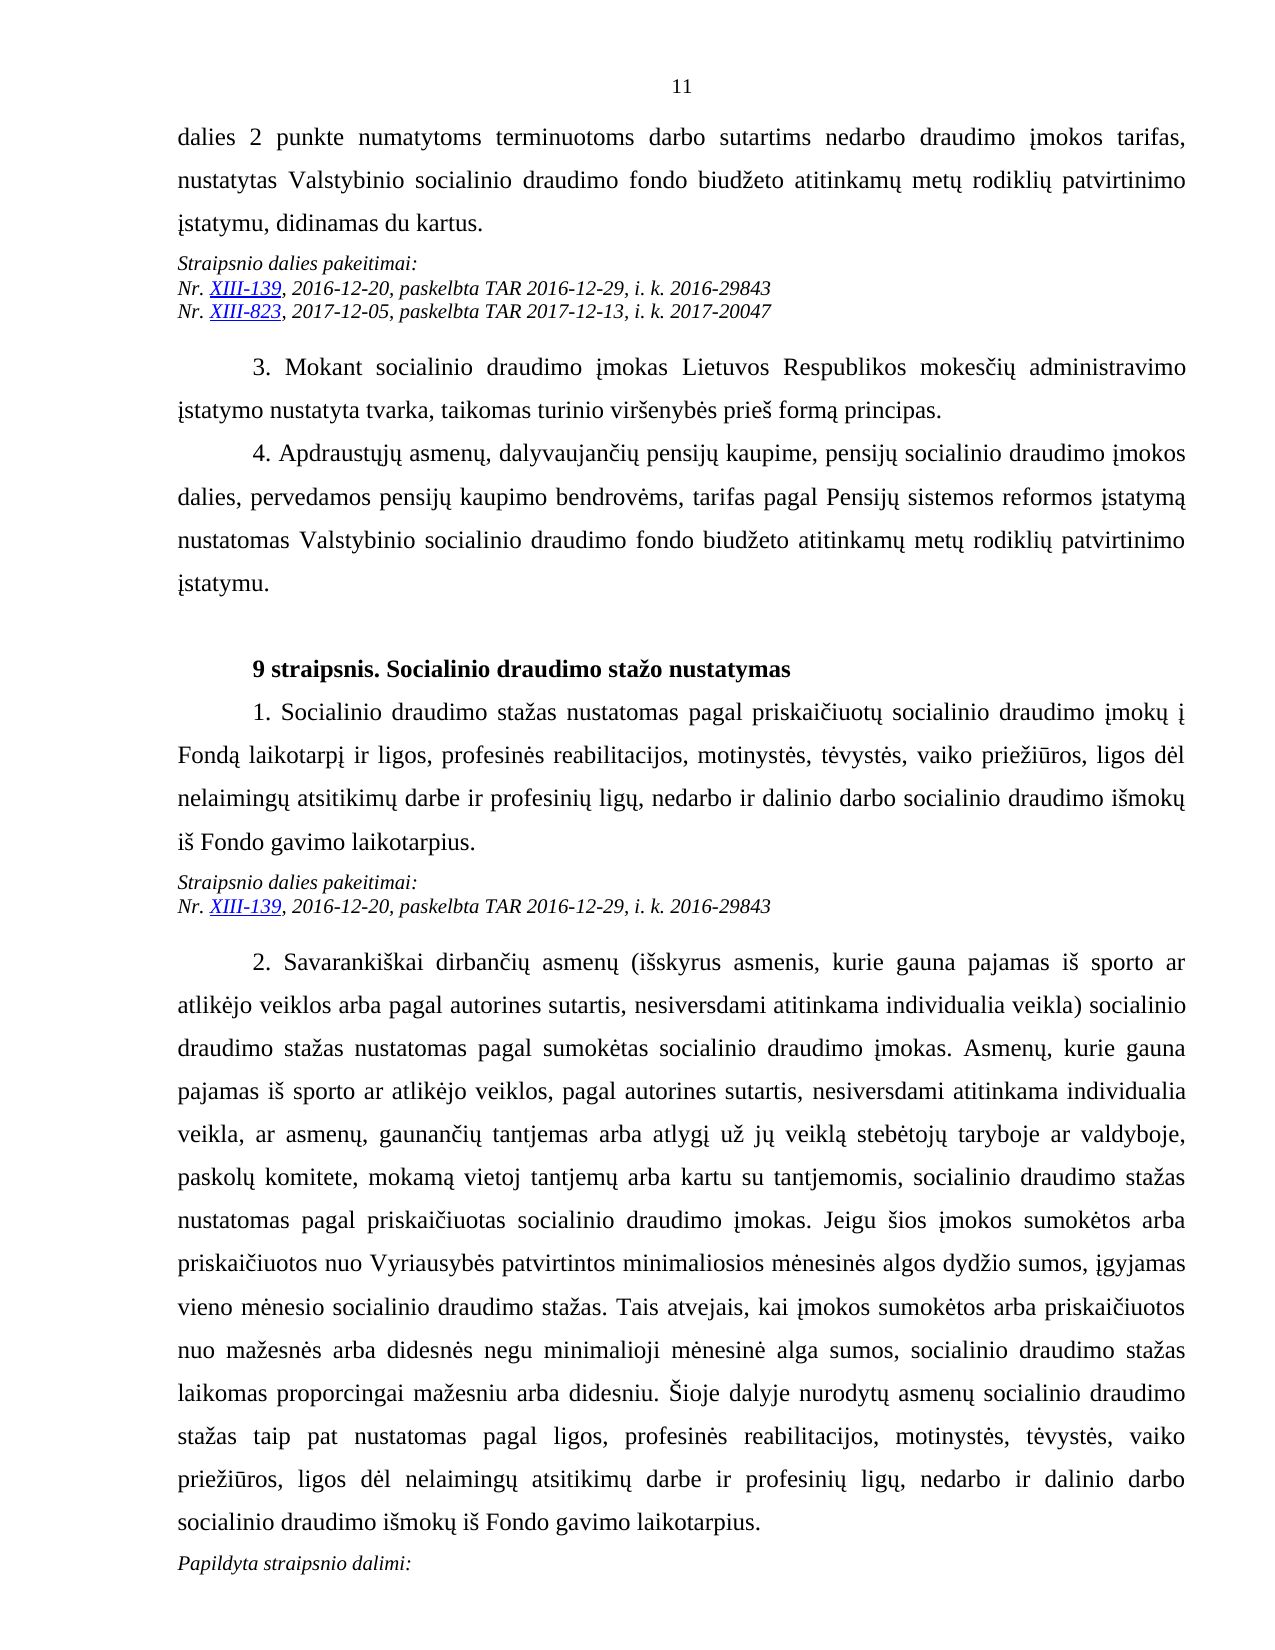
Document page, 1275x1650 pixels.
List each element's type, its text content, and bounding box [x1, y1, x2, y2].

text Papildyta straipsnio dalimi: [177, 1550, 1186, 1574]
text Straipsnio dalies pakeitimai: [177, 251, 1186, 275]
text dalies 2 punkte numatytoms terminuotoms darbo sutartims nedarbo draudimo įmokos tarifas, nustatytas Valstybinio socialinio draudimo fondo biudžeto atitinkamų metų rodiklių patvirtinimo įstatymu, didinamas du kartus. [177, 122, 1186, 237]
text 3. Mokant socialinio draudimo įmokas Lietuvos Respublikos mokesčių administravimo įstatymo nustatyta tvarka, taikomas turinio viršenybės prieš formą principas. [177, 352, 1186, 424]
text 9 straipsnis. Socialinio draudimo stažo nustatymas [177, 654, 1186, 683]
text Nr. XIII-823, 2017-12-05, paskelbta TAR 2017-12-13, i. k. 2017-20047 [177, 299, 1186, 323]
text 1. Socialinio draudimo stažas nustatomas pagal priskaičiuotų socialinio draudimo įmokų į Fondą laikotarpį ir ligos, profesinės reabilitacijos, motinystės, tėvystės, vaiko priežiūros, ligos dėl nelaimingų atsitikimų darbe ir profesinių ligų, nedarbo ir dalinio darbo socialinio draudimo išmokų iš Fondo gavimo laikotarpius. [177, 697, 1186, 855]
text Nr. XIII-139, 2016-12-20, paskelbta TAR 2016-12-29, i. k. 2016-29843 [177, 275, 1186, 299]
text Nr. XIII-139, 2016-12-20, paskelbta TAR 2016-12-29, i. k. 2016-29843 [177, 894, 1186, 918]
text 2. Savarankiškai dirbančių asmenų (išskyrus asmenis, kurie gauna pajamas iš sporto ar atlikėjo veiklos arba pagal autorines sutartis, nesiversdami atitinkama individualia veikla) socialinio draudimo stažas nustatomas pagal sumokėtas socialinio draudimo įmokas. Asmenų, kurie gauna pajamas iš sporto ar atlikėjo veiklos, pagal autorines sutartis, nesiversdami atitinkama individualia veikla, ar asmenų, gaunančių tantjemas arba atlygį už jų veiklą stebėtojų taryboje ar valdyboje, paskolų komitete, mokamą vietoj tantjemų arba kartu su tantjemomis, socialinio draudimo stažas nustatomas pagal priskaičiuotas socialinio draudimo įmokas. Jeigu šios įmokos sumokėtos arba priskaičiuotos nuo Vyriausybės patvirtintos minimaliosios mėnesinės algos dydžio sumos, įgyjamas vieno mėnesio socialinio draudimo stažas. Tais atvejais, kai įmokos sumokėtos arba priskaičiuotos nuo mažesnės arba didesnės negu minimalioji mėnesinė alga sumos, socialinio draudimo stažas laikomas proporcingai mažesniu arba didesniu. Šioje dalyje nurodytų asmenų socialinio draudimo stažas taip pat nustatomas pagal ligos, profesinės reabilitacijos, motinystės, tėvystės, vaiko priežiūros, ligos dėl nelaimingų atsitikimų darbe ir profesinių ligų, nedarbo ir dalinio darbo socialinio draudimo išmokų iš Fondo gavimo laikotarpius. [177, 947, 1186, 1536]
text 4. Apdraustųjų asmenų, dalyvaujančių pensijų kaupime, pensijų socialinio draudimo įmokos dalies, pervedamos pensijų kaupimo bendrovėms, tarifas pagal Pensijų sistemos reformos įstatymą nustatomas Valstybinio socialinio draudimo fondo biudžeto atitinkamų metų rodiklių patvirtinimo įstatymu. [177, 438, 1186, 597]
text Straipsnio dalies pakeitimai: [177, 870, 1186, 894]
